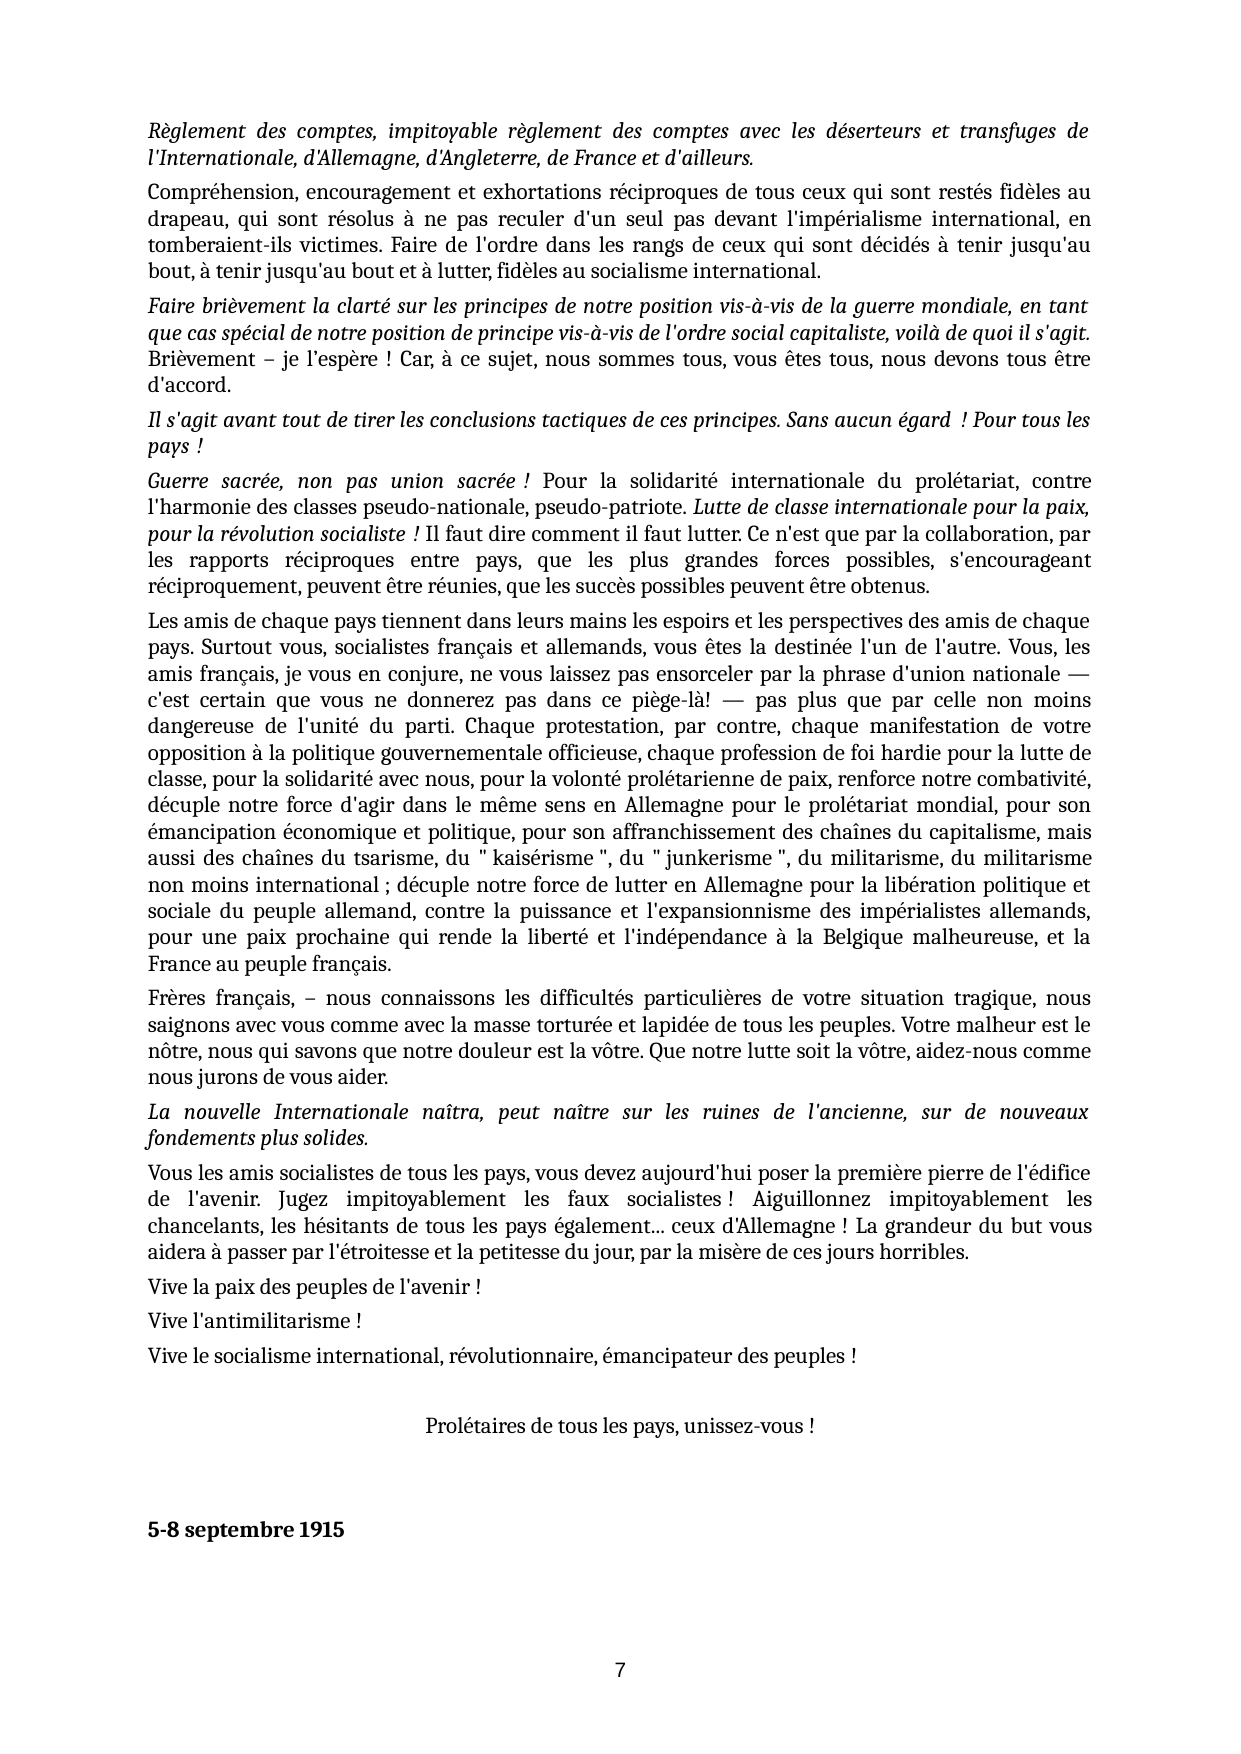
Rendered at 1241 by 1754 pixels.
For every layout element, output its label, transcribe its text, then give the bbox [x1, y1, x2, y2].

text Compréhension, encouragement et exhortations réciproques de tous ceux qui sont restés fidèles au drapeau, qui sont résolus à ne pas reculer d'un seul pas devant l'impérialisme international, en tomberaient-ils victimes. Faire de l'ordre dans les rangs de ceux qui sont décidés à tenir jusqu'au bout, à tenir jusqu'au bout et à lutter, fidèles au socialisme international. [148, 179, 1093, 284]
text Faire brièvement la clarté sur les principes de notre position vis-à-vis de la guerre mondiale, en tant que cas spécial de notre position de principe vis-à-vis de l'ordre social capitaliste, voilà de quoi il s'agit. Brièvement – je l’espère ! Car, à ce sujet, nous sommes tous, vous êtes tous, nous devons tous être d'accord. [148, 293, 1093, 398]
text 5-8 septembre 1915 [148, 1516, 1093, 1543]
text Les amis de chaque pays tiennent dans leurs mains les espoirs et les perspectives des amis de chaque pays. Surtout vous, socialistes français et allemands, vous êtes la destinée l'un de l'autre. Vous, les amis français, je vous en conjure, ne vous laissez pas ensorceler par la phrase d'union nationale — c'est certain que vous ne donnerez pas dans ce piège-là! — pas plus que par celle non moins dangereuse de l'unité du parti. Chaque protestation, par contre, chaque manifestation de votre opposition à la politique gouvernementale officieuse, chaque profession de foi hardie pour la lutte de classe, pour la solidarité avec nous, pour la volonté prolétarienne de paix, renforce notre combativité, décuple notre force d'agir dans le même sens en Allemagne pour le prolétariat mondial, pour son émancipation économique et politique, pour son affranchissement des chaînes du capitalisme, mais aussi des chaînes du tsarisme, du " kaisérisme ", du " junkerisme ", du militarisme, du militarisme non moins international ; décuple notre force de lutter en Allemagne pour la libération politique et sociale du peuple allemand, contre la puissance et l'expansionnisme des impérialistes allemands, pour une paix prochaine qui rende la liberté et l'indépendance à la Belgique malheureuse, et la France au peuple français. [148, 608, 1093, 977]
text Vive le socialisme international, révolutionnaire, émancipateur des peuples ! [148, 1343, 1093, 1369]
text Vive l'antimilitarisme ! [148, 1308, 1093, 1335]
text Il s'agit avant tout de tirer les conclusions tactiques de ces principes. Sans aucun égard ! Pour tous les pays ! [148, 407, 1093, 459]
text La nouvelle Internationale naîtra, peut naître sur les ruines de l'ancienne, sur de nouveaux fondements plus solides. [148, 1099, 1093, 1152]
text Frères français, – nous connaissons les difficultés particulières de votre situation tragique, nous saignons avec vous comme avec la masse torturée et lapidée de tous les peuples. Votre malheur est le nôtre, nous qui savons que notre douleur est la vôtre. Que notre lutte soit la vôtre, aidez-nous comme nous jurons de vous aider. [148, 985, 1093, 1091]
text Règlement des comptes, impitoyable règlement des comptes avec les déserteurs et transfuges de l'Internationale, d'Allemagne, d'Angleterre, de France et d'ailleurs. [148, 118, 1093, 171]
text Vous les amis socialistes de tous les pays, vous devez aujourd'hui poser la première pierre de l'édifice de l'avenir. Jugez impitoyablement les faux socialistes ! Aiguillonnez impitoyablement les chancelants, les hésitants de tous les pays également... ceux d'Allemagne ! La grandeur du but vous aidera à passer par l'étroitesse et la petitesse du jour, par la misère de ces jours horribles. [148, 1160, 1093, 1265]
text Vive la paix des peuples de l'avenir ! [148, 1274, 1093, 1300]
text Prolétaires de tous les pays, unissez-vous ! [148, 1412, 1093, 1439]
text Guerre sacrée, non pas union sacrée ! Pour la solidarité internationale du prolétariat, contre l'harmonie des classes pseudo-nationale, pseudo-patriote. Lutte de classe internationale pour la paix, pour la révolution socialiste ! Il faut dire comment il faut lutter. Ce n'est que par la collaboration, par les rapports réciproques entre pays, que les plus grandes forces possibles, s'encourageant réciproquement, peuvent être réunies, que les succès possibles peuvent être obtenus. [148, 468, 1093, 599]
